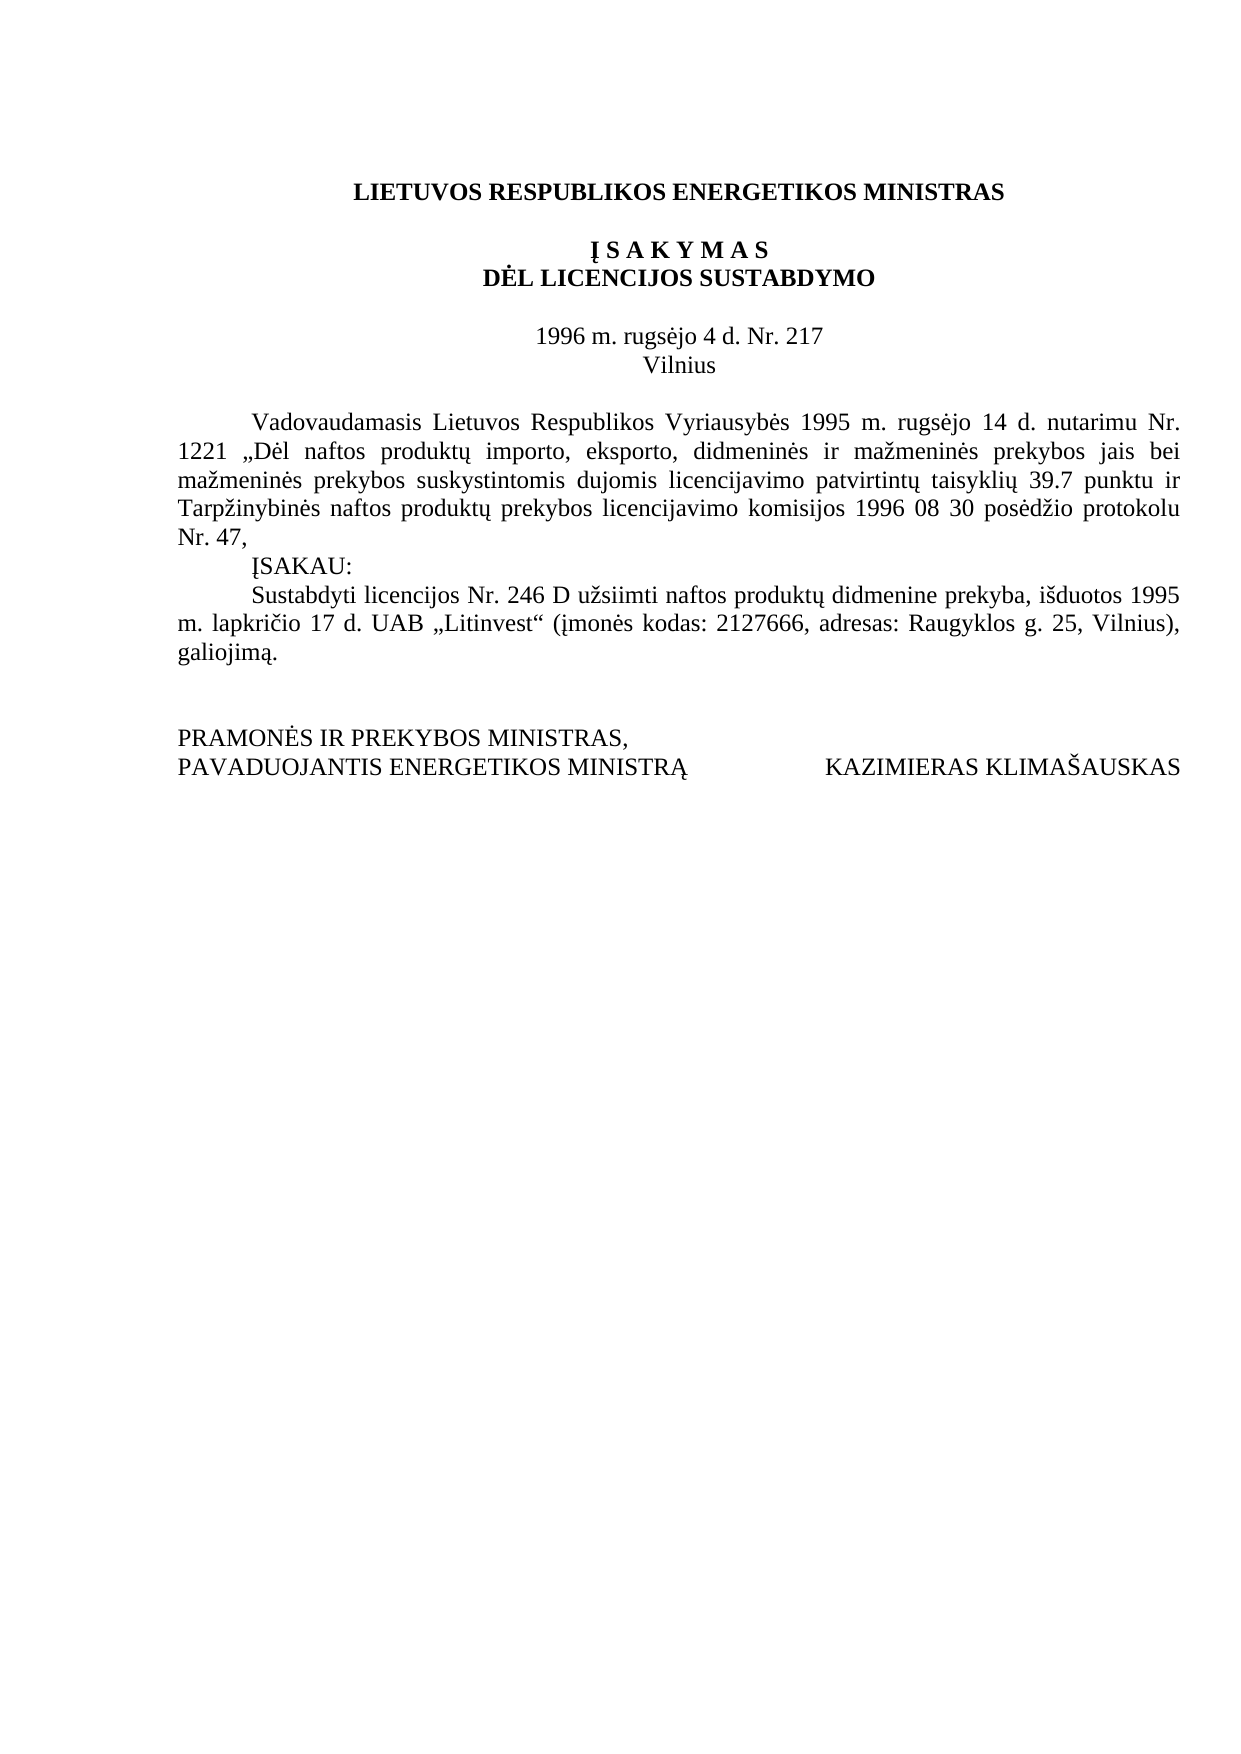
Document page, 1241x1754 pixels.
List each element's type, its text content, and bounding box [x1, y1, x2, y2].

text PAVADUOJANTIS ENERGETIKOS MINISTRĄ KAZIMIERAS KLIMAŠAUSKAS [177, 752, 1181, 781]
text DĖL LICENCIJOS SUSTABDYMO [177, 263, 1181, 292]
text Vadovaudamasis Lietuvos Respublikos Vyriausybės 1995 m. rugsėjo 14 d. nutarimu Nr. 1221 „Dėl naftos produktų importo, eksporto, didmeninės ir mažmeninės prekybos jais bei mažmeninės prekybos suskystintomis dujomis licencijavimo patvirtintų taisyklių 39.7 punktu ir Tarpžinybinės naftos produktų prekybos licencijavimo komisijos 1996 08 30 posėdžio protokolu Nr. 47, [177, 407, 1181, 551]
text 1996 m. rugsėjo 4 d. Nr. 217 [177, 321, 1181, 350]
text Sustabdyti licencijos Nr. 246 D užsiimti naftos produktų didmenine prekyba, išduotos 1995 m. lapkričio 17 d. UAB „Litinvest“ (įmonės kodas: 2127666, adresas: Raugyklos g. 25, Vilnius), galiojimą. [177, 580, 1181, 666]
text PRAMONĖS IR PREKYBOS MINISTRAS, [177, 723, 1181, 752]
text ĮSAKAU: [177, 551, 1181, 580]
text Vilnius [177, 350, 1181, 378]
text Į S A K Y M A S [177, 235, 1181, 263]
text LIETUVOS RESPUBLIKOS ENERGETIKOS MINISTRAS [177, 177, 1181, 206]
